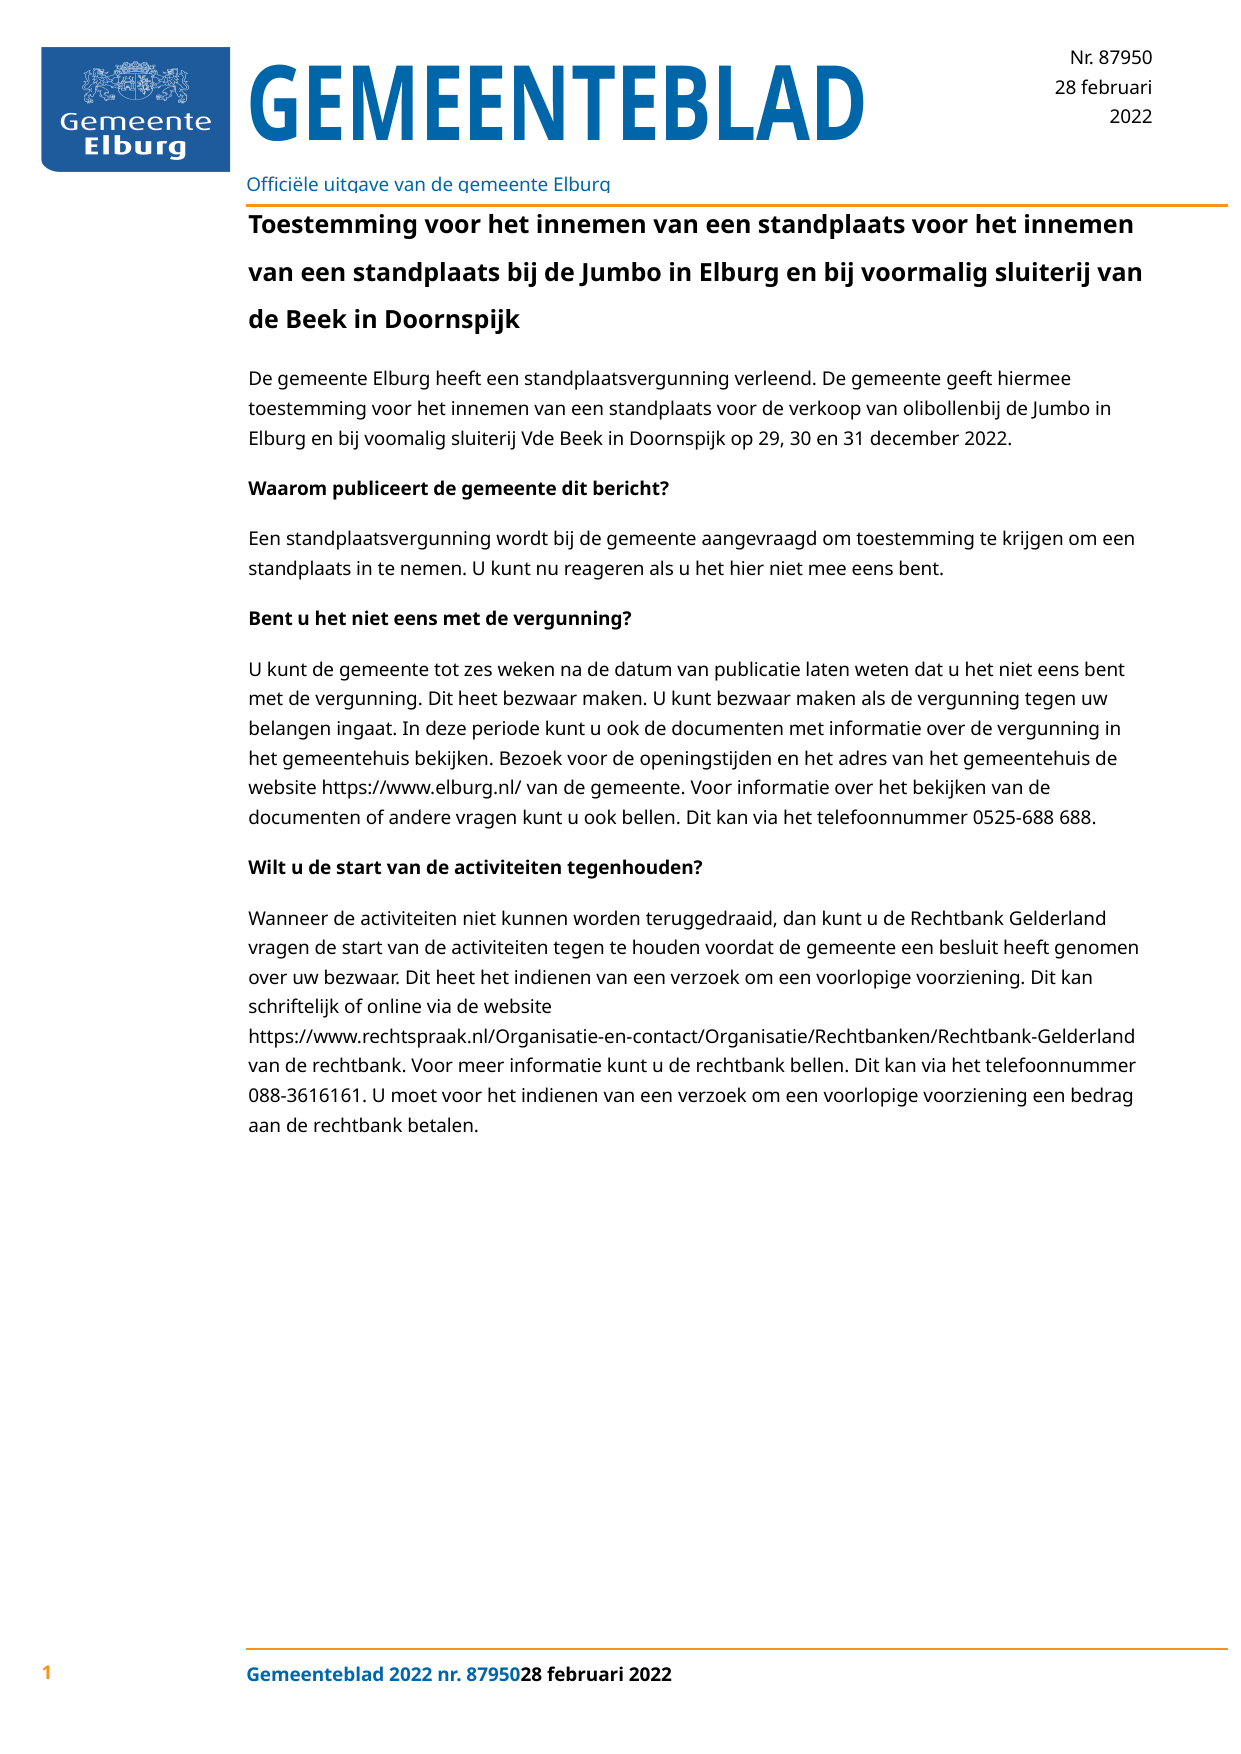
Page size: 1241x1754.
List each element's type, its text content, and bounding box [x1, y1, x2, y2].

text De gemeente Elburg heeft een standplaatsvergunning verleend. De gemeente geeft hiermee toestemming voor het innemen van een standplaats voor de verkoop van olibollenbij de Jumbo in Elburg en bij voomalig sluiterij Vde Beek in Doornspijk op 29, 30 en 31 december 2022. [248, 366, 1152, 450]
text Een standplaatsvergunning wordt bij de gemeente aangevraagd om toestemming te krijgen om een standplaats in te nemen. U kunt nu reageren als u het hier niet mee eens bent. [248, 526, 1152, 581]
picture [41, 47, 231, 172]
text Toestemming voor het innemen van een standplaats voor het innemen van een standplaats bij de Jumbo in Elburg en bij voormalig sluiterij van de Beek in Doornspijk [248, 207, 1152, 336]
text U kunt de gemeente tot zes weken na de datum van publicatie laten weten dat u het niet eens bent met de vergunning. Dit heet bezwaar maken. U kunt bezwaar maken als de vergunning tegen uw belangen ingaat. In deze periode kunt u ook de documenten met informatie over de vergunning in het gemeentehuis bekijken. Bezoek voor de openingstijden en het adres van het gemeentehuis de website https://www.elburg.nl/ van de gemeente. Voor informatie over het bekijken van de documenten of andere vragen kunt u ook bellen. Dit kan via het telefoonnummer 0525-688 688. [248, 656, 1152, 829]
text Wanneer de activiteiten niet kunnen worden teruggedraaid, dan kunt u de Rechtbank Gelderland vragen de start van de activiteiten tegen te houden voordat de gemeente een besluit heeft genomen over uw bezwaar. Dit heet het indienen van een verzoek om een voorlopige voorziening. Dit kan schriftelijk of online via de website https://www.rechtspraak.nl/Organisatie-en-contact/Organisatie/Rechtbanken/Rechtbank-Gelderland van de rechtbank. Voor meer informatie kunt u de rechtbank bellen. Dit kan via het telefoonnummer 088-3616161. U moet voor het indienen van een verzoek om een voorlopige voorziening een bedrag aan de rechtbank betalen. [248, 905, 1152, 1137]
text Bent u het niet eens met de vergunning? [248, 606, 1152, 631]
text Wilt u de start van de activiteiten tegenhouden? [248, 854, 1152, 880]
text Waarom publiceert de gemeente dit bericht? [248, 475, 1152, 501]
